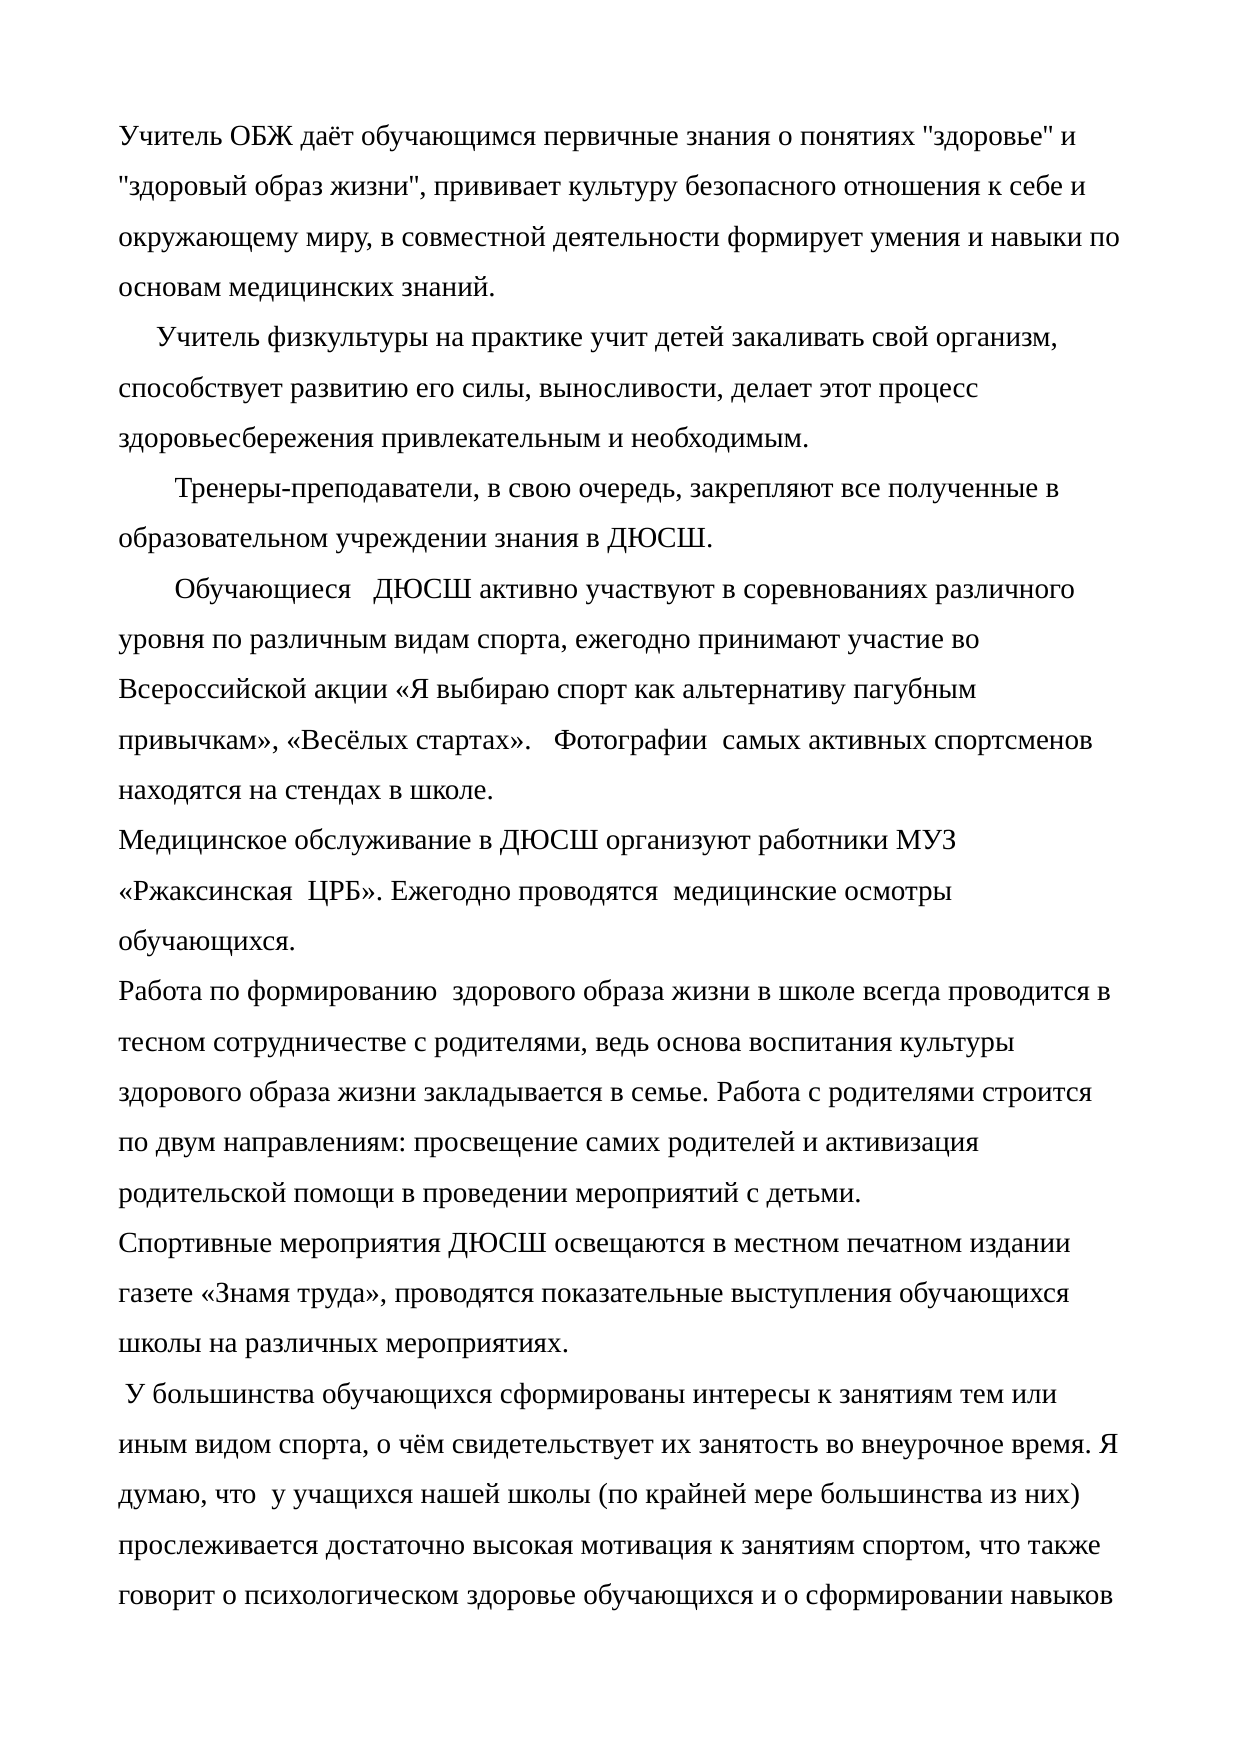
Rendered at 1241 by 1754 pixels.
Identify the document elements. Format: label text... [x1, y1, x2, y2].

text Спортивные мероприятия ДЮСШ освещаются в местном печатном издании газете «Знамя труда», проводятся показательные выступления обучающихся школы на различных мероприятиях. [118, 1225, 1122, 1359]
text У большинства обучающихся сформированы интересы к занятиям тем или иным видом спорта, о чём свидетельствует их занятость во внеурочное время. Я думаю, что у учащихся нашей школы (по крайней мере большинства из них) прослеживается достаточно высокая мотивация к занятиям спортом, что также говорит о психологическом здоровье обучающихся и о сформировании навыков [118, 1376, 1122, 1611]
text Обучающиеся ДЮСШ активно участвуют в соревнованиях различного уровня по различным видам спорта, ежегодно принимают участие во Всероссийской акции «Я выбираю спорт как альтернативу пагубным привычкам», «Весёлых стартах». Фотографии самых активных спортсменов находятся на стендах в школе. [118, 571, 1122, 806]
text Медицинское обслуживание в ДЮСШ организуют работники МУЗ «Ржаксинская ЦРБ». Ежегодно проводятся медицинские осмотры обучающихся. [118, 822, 1122, 957]
text Учитель ОБЖ даёт обучающимся первичные знания о понятиях ''здоровье'' и ''здоровый образ жизни'', прививает культуру безопасного отношения к себе и окружающему миру, в совместной деятельности формирует умения и навыки по основам медицинских знаний. [118, 118, 1122, 303]
text Тренеры-преподаватели, в свою очередь, закрепляют все полученные в образовательном учреждении знания в ДЮСШ. [118, 470, 1122, 554]
text Работа по формированию здорового образа жизни в школе всегда проводится в тесном сотрудничестве с родителями, ведь основа воспитания культуры здорового образа жизни закладывается в семье. Работа с родителями строится по двум направлениям: просвещение самих родителей и активизация родительской помощи в проведении мероприятий с детьми. [118, 973, 1122, 1208]
text Учитель физкультуры на практике учит детей закаливать свой организм, способствует развитию его силы, выносливости, делает этот процесс здоровьесбережения привлекательным и необходимым. [118, 319, 1122, 453]
